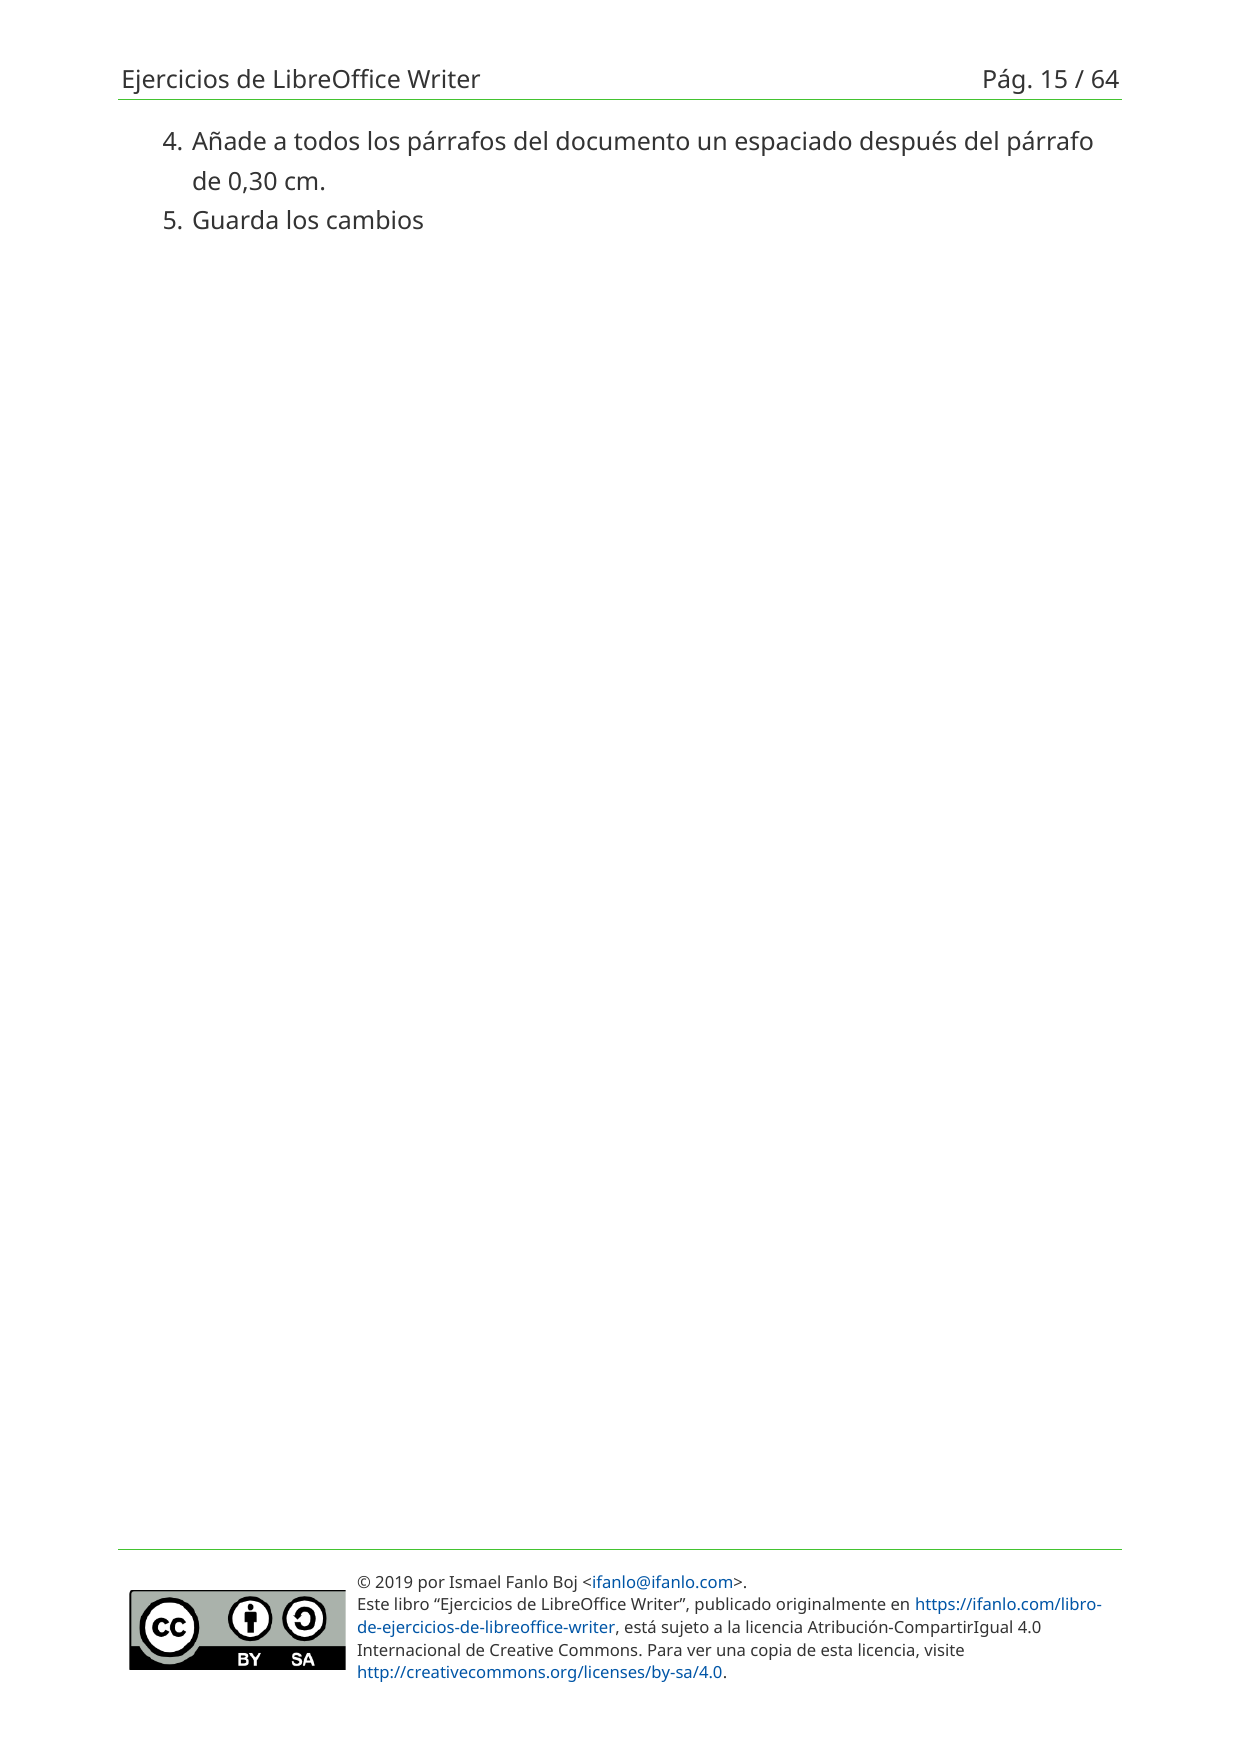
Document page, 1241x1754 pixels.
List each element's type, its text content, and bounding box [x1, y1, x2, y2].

list Añade a todos los párrafos del documento un espaciado después del párrafo de 0,30 cm. [162, 124, 1122, 197]
list Guarda los cambios [162, 202, 1122, 236]
picture [129, 1590, 346, 1670]
